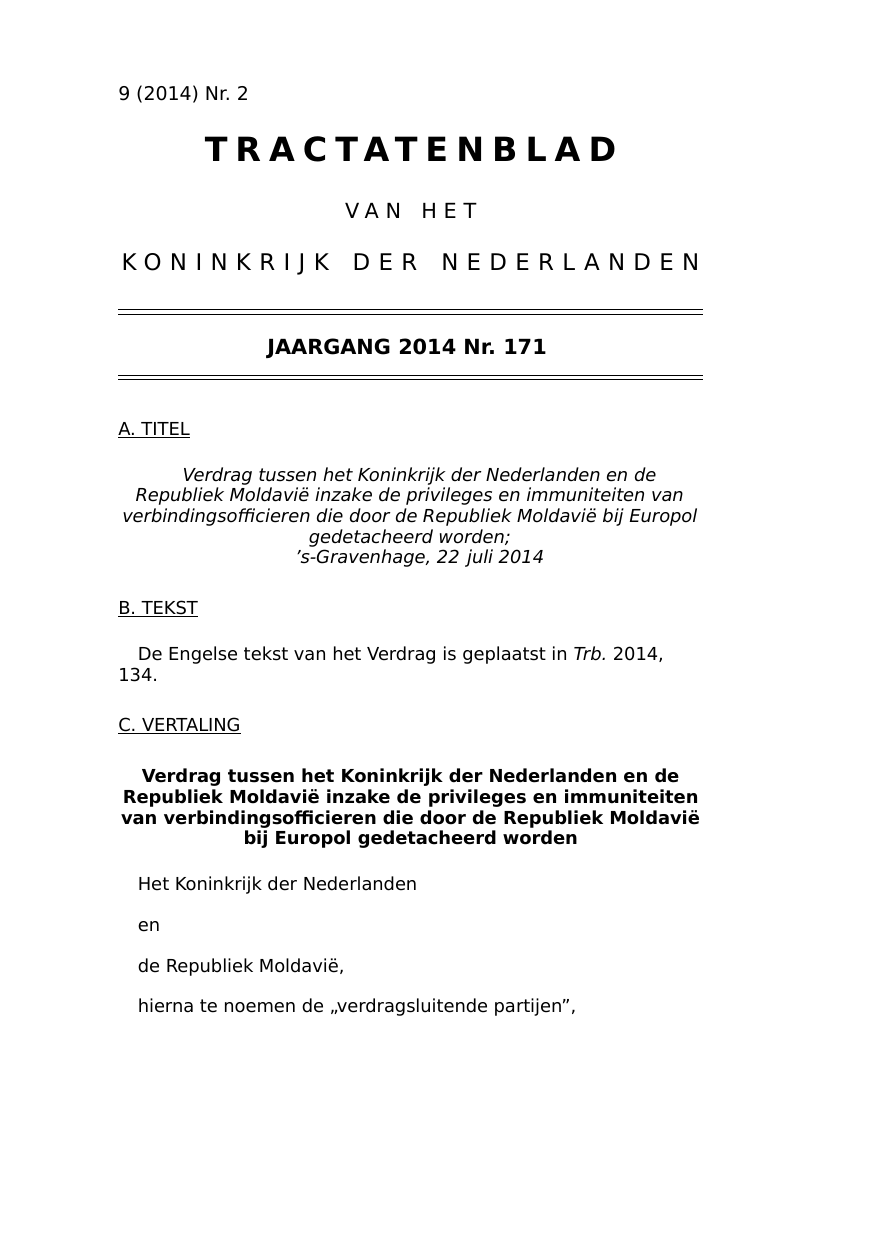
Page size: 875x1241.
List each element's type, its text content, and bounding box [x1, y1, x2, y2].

text De Engelse tekst van het Verdrag is geplaatst in Trb. 2014, 134. [118, 644, 703, 685]
text JAARGANG 2014 Nr. 171 [118, 335, 703, 359]
text TRACTATENBLAD [118, 130, 703, 169]
text Het Koninkrijk der Nederlanden [118, 874, 703, 895]
text de Republiek Moldavië, [118, 955, 703, 976]
text VAN HET [118, 199, 703, 223]
text en [118, 915, 703, 935]
text 9 (2014) Nr. 2 [118, 83, 703, 105]
text hierna te noemen de „verdragsluitende partijen”, [118, 996, 703, 1017]
subtitle Verdrag tussen het Koninkrijk der Nederlanden en de Republiek Moldavië inzake de privileges en immuniteiten van verbindingsofficieren die door de Republiek Moldavië bij Europol gedetacheerd worden [118, 766, 703, 849]
text KONINKRIJK DER NEDERLANDEN [118, 249, 703, 276]
subtitle C. VERTALING [118, 715, 703, 736]
text ’s-Gravenhage, 22 juli 2014 [118, 547, 703, 568]
text Verdrag tussen het Koninkrijk der Nederlanden en de Republiek Moldavië inzake de privileges en immuniteiten van verbindingsofficieren die door de Republiek Moldavië bij Europol gedetacheerd worden; [118, 464, 703, 547]
subtitle A. TITEL [118, 419, 703, 439]
subtitle B. TEKST [118, 598, 703, 619]
